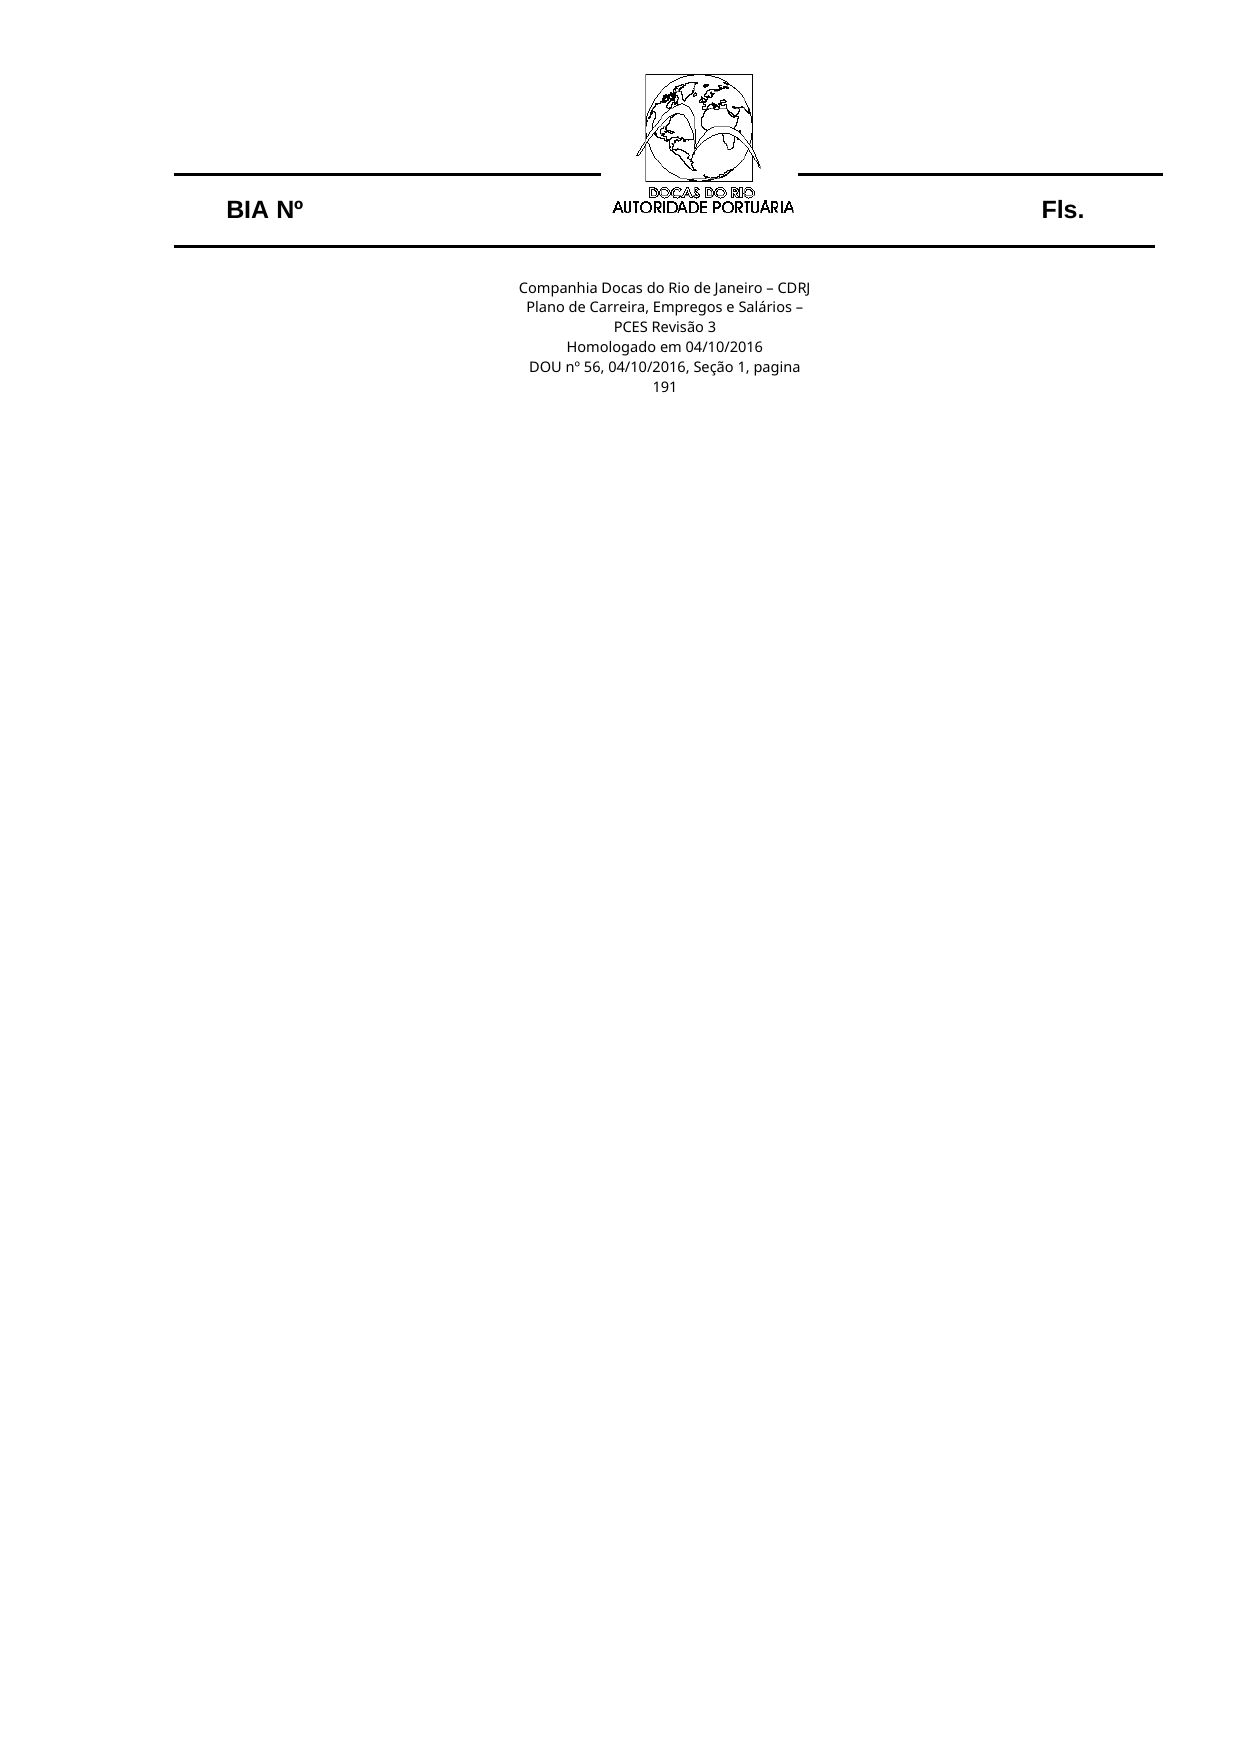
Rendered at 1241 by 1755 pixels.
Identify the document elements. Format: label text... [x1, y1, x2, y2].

text DOU nº 56, 04/10/2016, Seção 1, pagina 191 [517, 357, 812, 397]
text Companhia Docas do Rio de Janeiro – CDRJ Plano de Carreira, Empregos e Salários – PCES Revisão 3 [507, 277, 822, 337]
text Homologado em 04/10/2016 [274, 337, 1055, 357]
